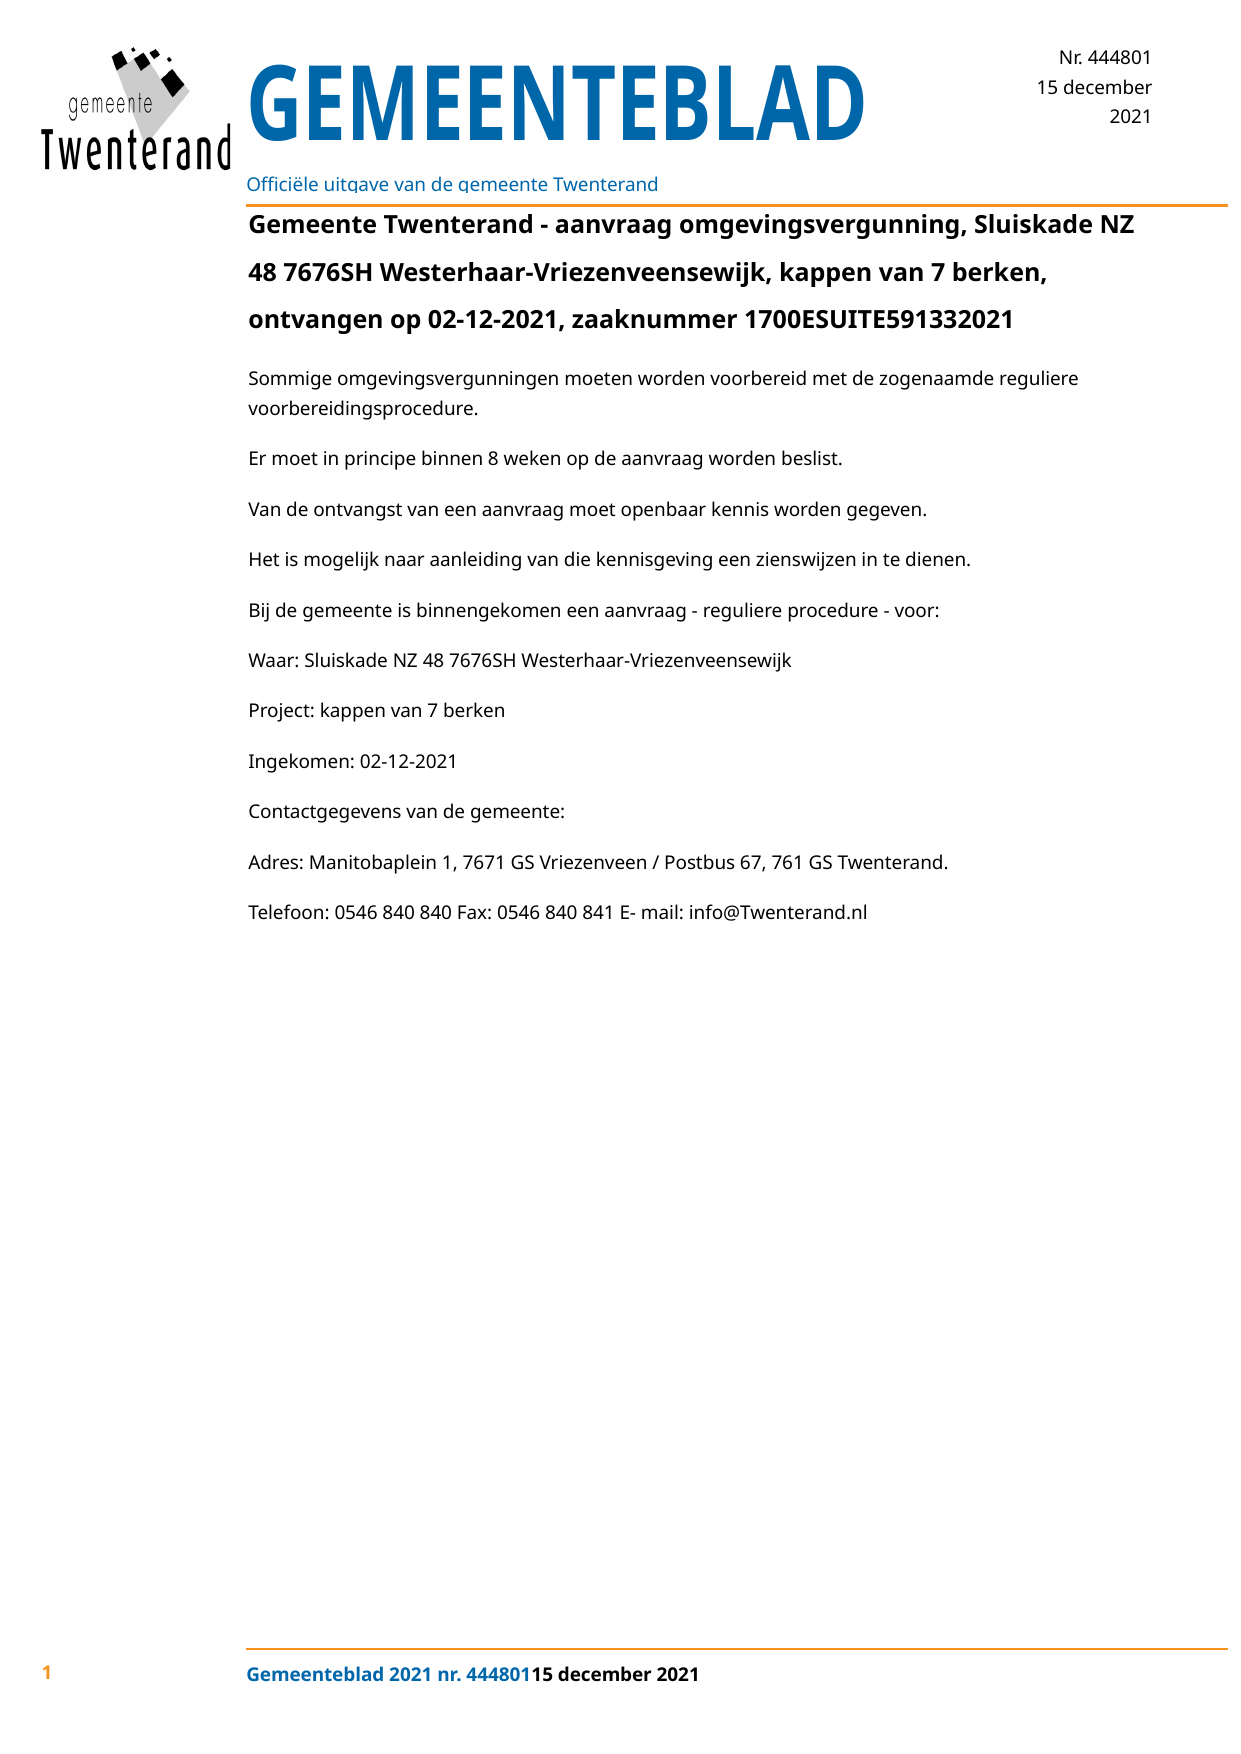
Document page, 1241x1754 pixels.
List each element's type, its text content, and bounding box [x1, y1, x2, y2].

text Er moet in principe binnen 8 weken op de aanvraag worden beslist. [248, 446, 1152, 471]
text Het is mogelijk naar aanleiding van die kennisgeving een zienswijzen in te dienen. [248, 546, 1152, 572]
text Gemeente Twenterand - aanvraag omgevingsvergunning, Sluiskade NZ 48 7676SH Westerhaar-Vriezenveensewijk, kappen van 7 berken, ontvangen op 02-12-2021, zaaknummer 1700ESUITE591332021 [248, 207, 1152, 336]
text Sommige omgevingsvergunningen moeten worden voorbereid met de zogenaamde reguliere voorbereidingsprocedure. [248, 366, 1152, 421]
text Van de ontvangst van een aanvraag moet openbaar kennis worden gegeven. [248, 496, 1152, 522]
text Bij de gemeente is binnengekomen een aanvraag - reguliere procedure - voor: [248, 597, 1152, 622]
text Ingekomen: 02-12-2021 [248, 748, 1152, 774]
text Contactgegevens van de gemeente: [248, 798, 1152, 824]
text Adres: Manitobaplein 1, 7671 GS Vriezenveen / Postbus 67, 761 GS Twenterand. [248, 849, 1152, 874]
text Telefoon: 0546 840 840 Fax: 0546 840 841 E- mail: info@Twenterand.nl [248, 899, 1152, 925]
picture [41, 47, 231, 172]
text Project: kappen van 7 berken [248, 698, 1152, 723]
text Waar: Sluiskade NZ 48 7676SH Westerhaar-Vriezenveensewijk [248, 647, 1152, 673]
